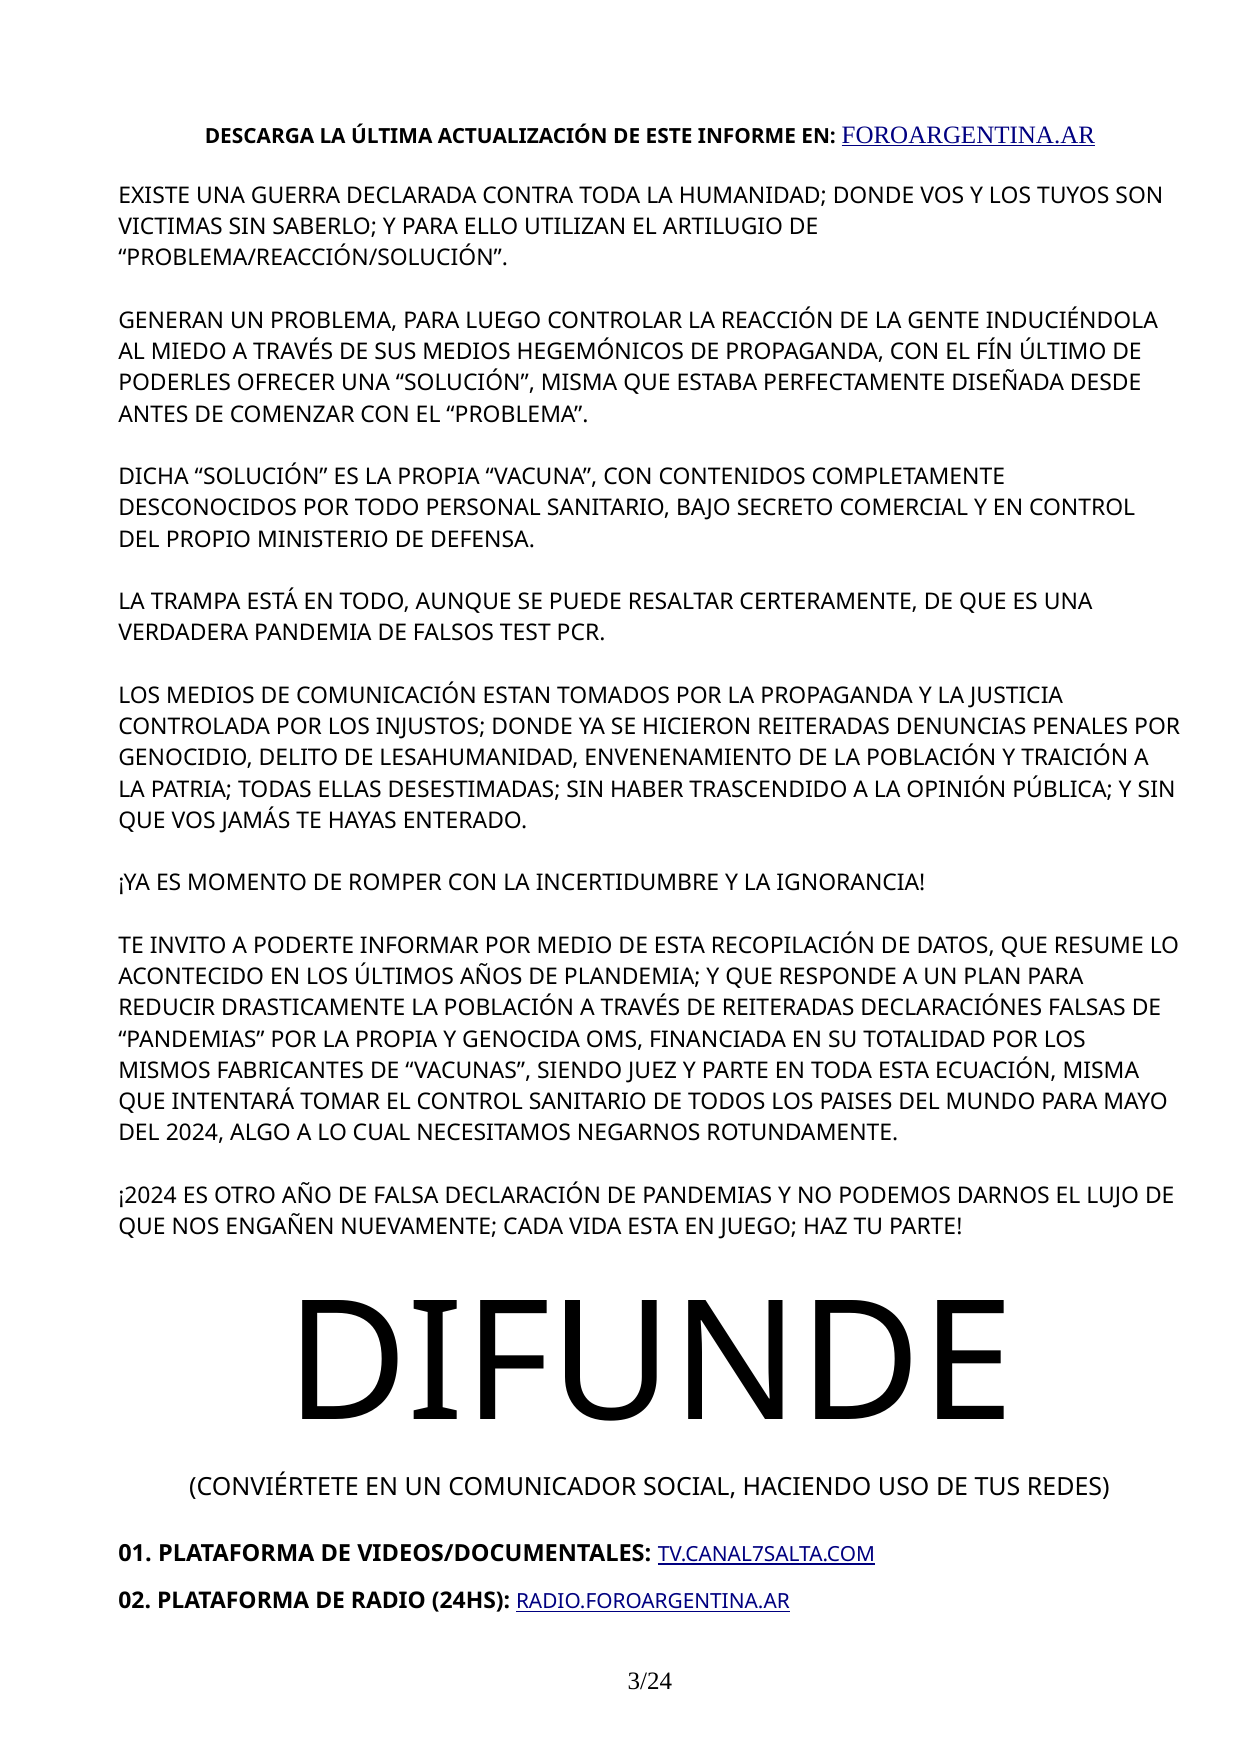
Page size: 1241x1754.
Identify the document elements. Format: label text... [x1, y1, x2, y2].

text DESCARGA LA ÚLTIMA ACTUALIZACIÓN DE ESTE INFORME EN: FOROARGENTINA.AR [118, 120, 1181, 149]
text LA TRAMPA ESTÁ EN TODO, AUNQUE SE PUEDE RESALTAR CERTERAMENTE, DE QUE ES UNA VERDADERA PANDEMIA DE FALSOS TEST PCR. [118, 585, 1181, 647]
text 02. PLATAFORMA DE RADIO (24HS): RADIO.FOROARGENTINA.AR [118, 1584, 1181, 1616]
text (CONVIÉRTETE EN UN COMUNICADOR SOCIAL, HACIENDO USO DE TUS REDES) [118, 1468, 1181, 1502]
text TE INVITO A PODERTE INFORMAR POR MEDIO DE ESTA RECOPILACIÓN DE DATOS, QUE RESUME LO ACONTECIDO EN LOS ÚLTIMOS AÑOS DE PLANDEMIA; Y QUE RESPONDE A UN PLAN PARA REDUCIR DRASTICAMENTE LA POBLACIÓN A TRAVÉS DE REITERADAS DECLARACIÓNES FALSAS DE “PANDEMIAS” POR LA PROPIA Y GENOCIDA OMS, FINANCIADA EN SU TOTALIDAD POR LOS MISMOS FABRICANTES DE “VACUNAS”, SIENDO JUEZ Y PARTE EN TODA ESTA ECUACIÓN, MISMA QUE INTENTARÁ TOMAR EL CONTROL SANITARIO DE TODOS LOS PAISES DEL MUNDO PARA MAYO DEL 2024, ALGO A LO CUAL NECESITAMOS NEGARNOS ROTUNDAMENTE. [118, 929, 1181, 1147]
text ¡2024 ES OTRO AÑO DE FALSA DECLARACIÓN DE PANDEMIAS Y NO PODEMOS DARNOS EL LUJO DE QUE NOS ENGAÑEN NUEVAMENTE; CADA VIDA ESTA EN JUEGO; HAZ TU PARTE! [118, 1179, 1181, 1241]
text ¡YA ES MOMENTO DE ROMPER CON LA INCERTIDUMBRE Y LA IGNORANCIA! [118, 866, 1181, 897]
text EXISTE UNA GUERRA DECLARADA CONTRA TODA LA HUMANIDAD; DONDE VOS Y LOS TUYOS SON VICTIMAS SIN SABERLO; Y PARA ELLO UTILIZAN EL ARTILUGIO DE “PROBLEMA/REACCIÓN/SOLUCIÓN”. [118, 179, 1181, 272]
text DIFUNDE [118, 1241, 1181, 1468]
text LOS MEDIOS DE COMUNICACIÓN ESTAN TOMADOS POR LA PROPAGANDA Y LA JUSTICIA CONTROLADA POR LOS INJUSTOS; DONDE YA SE HICIERON REITERADAS DENUNCIAS PENALES POR GENOCIDIO, DELITO DE LESAHUMANIDAD, ENVENENAMIENTO DE LA POBLACIÓN Y TRAICIÓN A LA PATRIA; TODAS ELLAS DESESTIMADAS; SIN HABER TRASCENDIDO A LA OPINIÓN PÚBLICA; Y SIN QUE VOS JAMÁS TE HAYAS ENTERADO. [118, 679, 1181, 835]
text 01. PLATAFORMA DE VIDEOS/DOCUMENTALES: TV.CANAL7SALTA.COM [118, 1536, 1181, 1568]
text GENERAN UN PROBLEMA, PARA LUEGO CONTROLAR LA REACCIÓN DE LA GENTE INDUCIÉNDOLA AL MIEDO A TRAVÉS DE SUS MEDIOS HEGEMÓNICOS DE PROPAGANDA, CON EL FÍN ÚLTIMO DE PODERLES OFRECER UNA “SOLUCIÓN”, MISMA QUE ESTABA PERFECTAMENTE DISEÑADA DESDE ANTES DE COMENZAR CON EL “PROBLEMA”. DICHA “SOLUCIÓN” ES LA PROPIA “VACUNA”, CON CONTENIDOS COMPLETAMENTE DESCONOCIDOS POR TODO PERSONAL SANITARIO, BAJO SECRETO COMERCIAL Y EN CONTROL DEL PROPIO MINISTERIO DE DEFENSA. [118, 272, 1181, 554]
